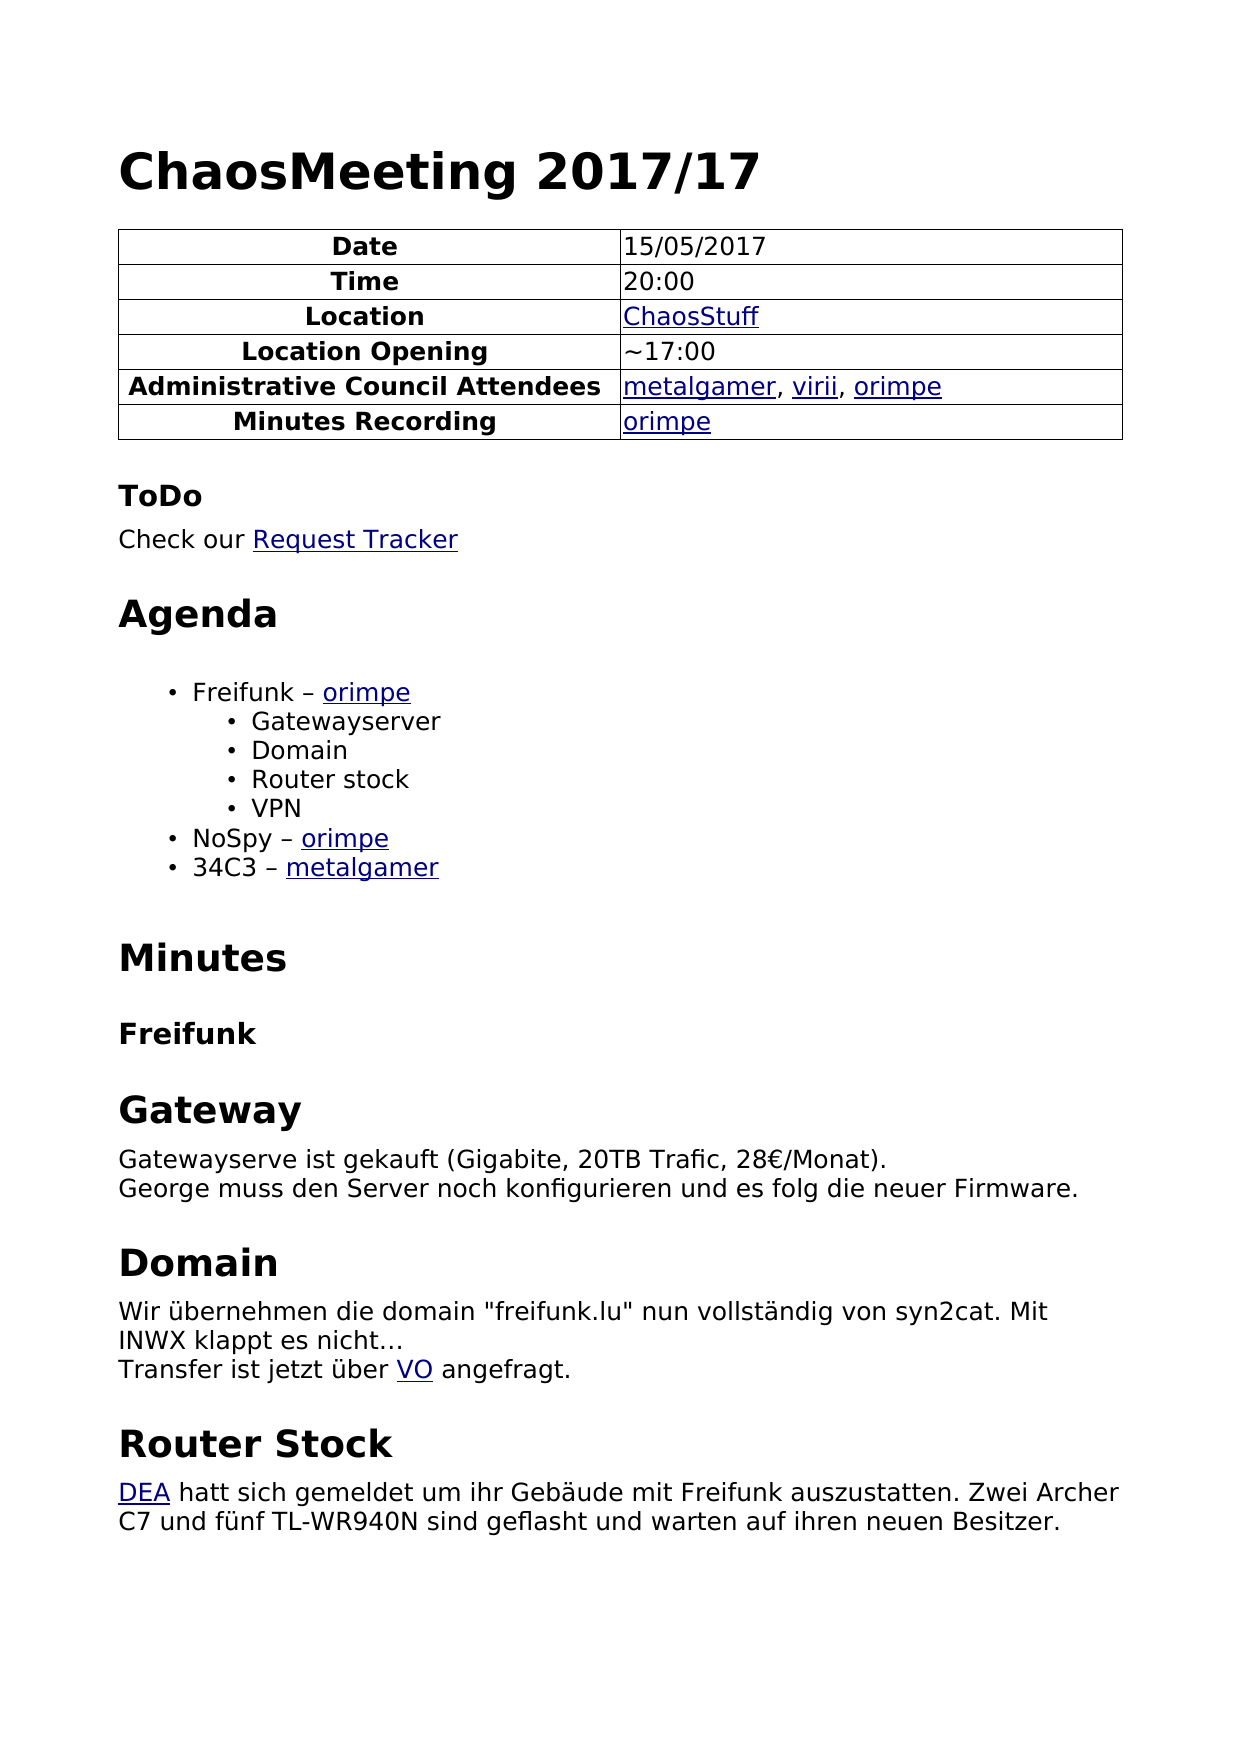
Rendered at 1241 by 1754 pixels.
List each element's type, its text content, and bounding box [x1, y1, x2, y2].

subtitle Freifunk [118, 1018, 1122, 1052]
subtitle ChaosMeeting 2017/17 [118, 143, 1122, 201]
table_cell Minutes Recording [119, 405, 620, 439]
subtitle Minutes [118, 937, 1122, 980]
table_cell ChaosStuff [621, 300, 1122, 334]
table_cell Administrative Council Attendees [119, 370, 620, 404]
list Router stock [236, 765, 1122, 794]
text Check our Request Tracker [118, 526, 1122, 555]
table_cell Location Opening [119, 335, 620, 369]
subtitle Router Stock [118, 1422, 1122, 1466]
list Freifunk – orimpe [177, 678, 1122, 707]
subtitle ToDo [118, 479, 1122, 513]
table_cell metalgamer, virii, orimpe [621, 370, 1122, 404]
text Gatewayserve ist gekauft (Gigabite, 20TB Trafic, 28€/Monat). George muss den Server noch konfigurieren und es folg die neuer Firmware. [118, 1145, 1122, 1204]
list NoSpy – orimpe [177, 824, 1122, 853]
text Wir übernehmen die domain "freifunk.lu" nun vollständig von syn2cat. Mit INWX klappt es nicht… Transfer ist jetzt über VO angefragt. [118, 1297, 1122, 1385]
table_header Date [119, 230, 620, 264]
subtitle Gateway [118, 1089, 1122, 1133]
table_cell 20:00 [621, 265, 1122, 299]
table_header 15/05/2017 [621, 230, 1122, 264]
table_cell orimpe [621, 405, 1122, 439]
list VPN [236, 794, 1122, 824]
list Gatewayserver [236, 707, 1122, 736]
list Domain [236, 736, 1122, 765]
subtitle Domain [118, 1241, 1122, 1285]
subtitle Agenda [118, 592, 1122, 636]
text DEA hatt sich gemeldet um ihr Gebäude mit Freifunk auszustatten. Zwei Archer C7 und fünf TL-WR940N sind geflasht und warten auf ihren neuen Besitzer. [118, 1478, 1122, 1537]
table_cell ~17:00 [621, 335, 1122, 369]
table_cell Location [119, 300, 620, 334]
list 34C3 – metalgamer [177, 853, 1122, 882]
table_cell Time [119, 265, 620, 299]
